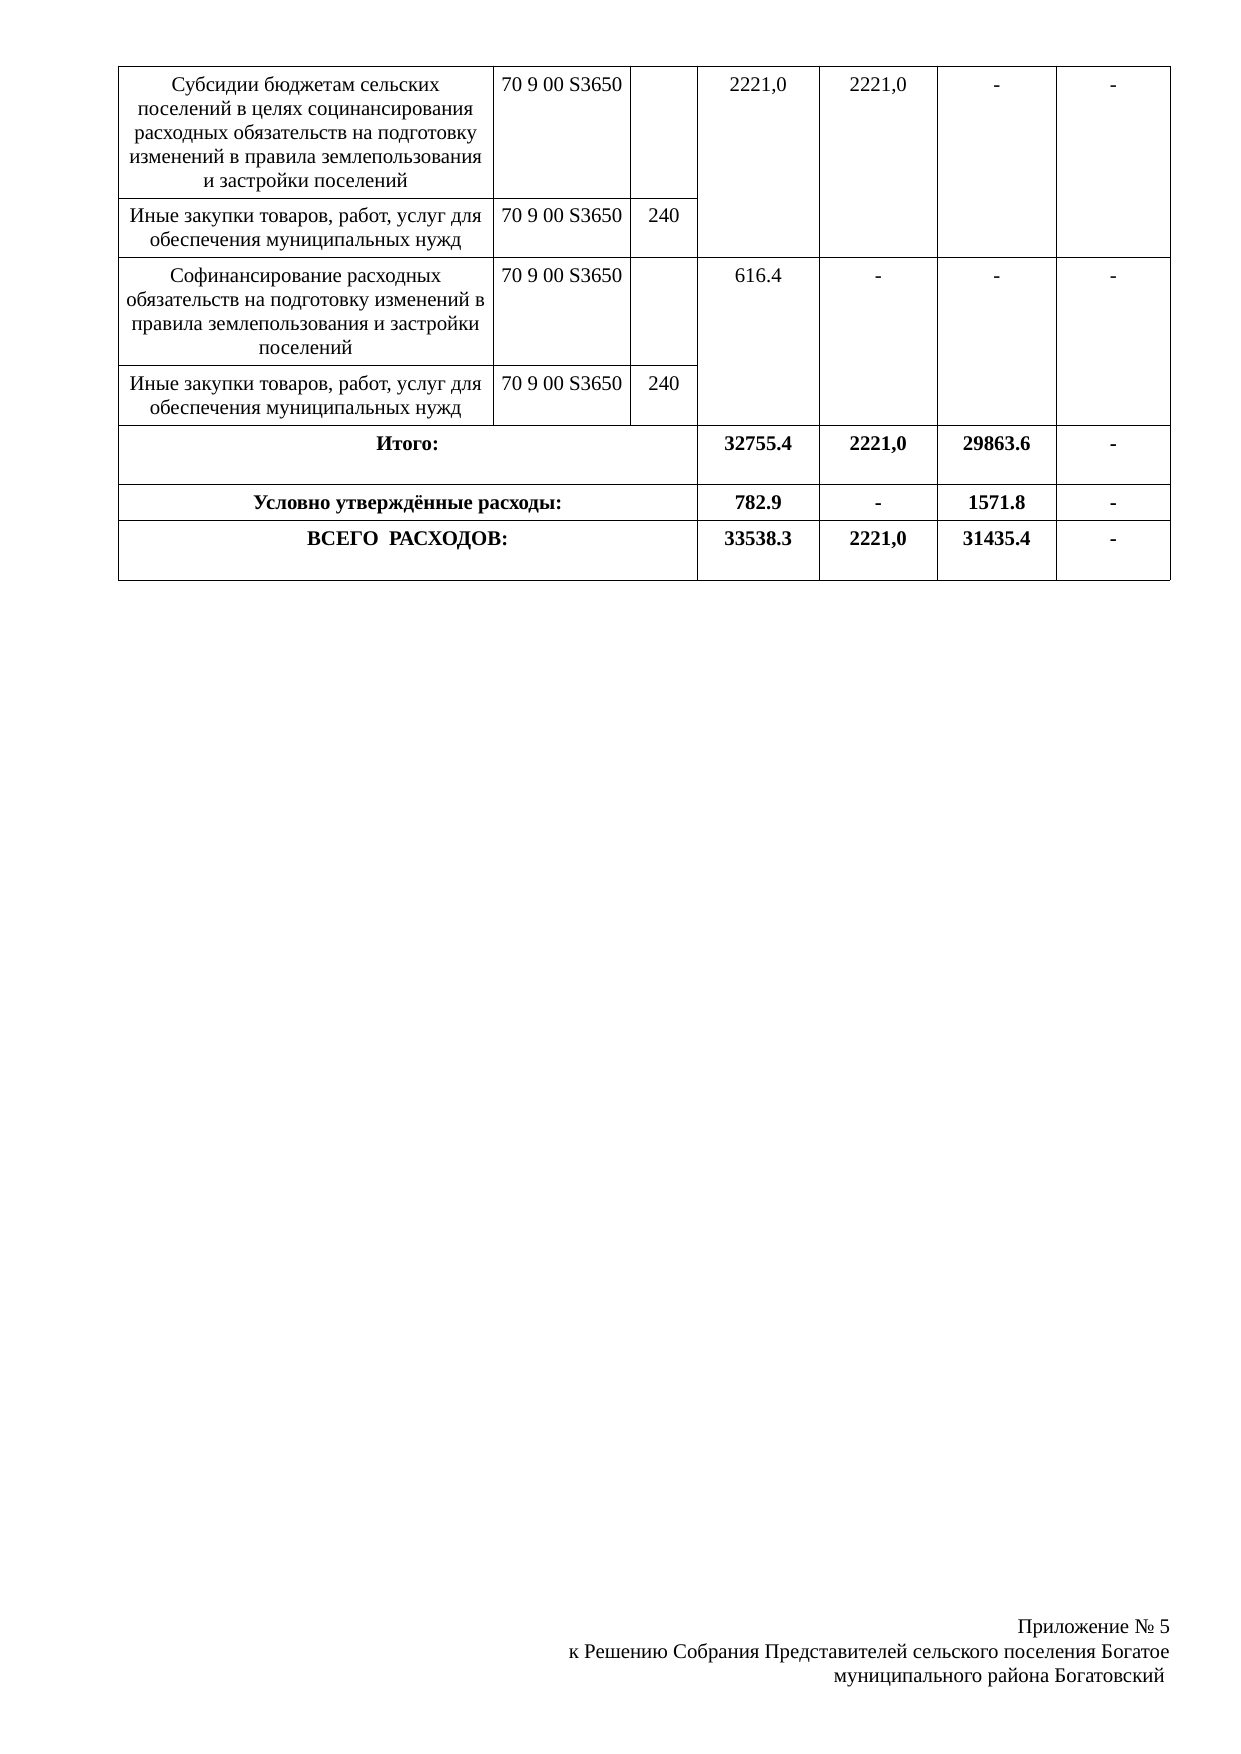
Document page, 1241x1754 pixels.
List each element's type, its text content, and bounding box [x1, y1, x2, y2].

table_cell Иные закупки товаров, работ, услуг для обеспечения муниципальных нужд [119, 199, 493, 257]
table_cell 70 9 00 S3650 [494, 199, 630, 257]
table_cell 31435,4 [938, 521, 1056, 580]
table_cell Итого: [119, 426, 697, 484]
table_cell 70 9 00 S3650 [494, 258, 630, 365]
table_cell 70 9 00 S3650 [494, 366, 630, 425]
table_cell 32755,4 [698, 426, 819, 484]
table_cell 2221,0 [698, 67, 819, 257]
table_cell Субсидии бюджетам сельских поселений в целях социнансирования расходных обязательств на подготовку изменений в правила землепользования и застройки поселений [119, 67, 493, 197]
table_cell 1571,8 [938, 485, 1056, 520]
table_cell 616,4 [698, 258, 819, 425]
table_cell 782,9 [698, 485, 819, 520]
table_cell Софинансирование расходных обязательств на подготовку изменений в правила землепользования и застройки поселений [119, 258, 493, 365]
table_cell 240 [631, 199, 697, 257]
table_cell 33538,3 [698, 521, 819, 580]
table_cell Иные закупки товаров, работ, услуг для обеспечения муниципальных нужд [119, 366, 493, 425]
table_cell - [1057, 485, 1170, 520]
text муниципального района Богатовский [118, 1663, 1170, 1687]
table_cell - [938, 67, 1056, 257]
table_cell [631, 67, 697, 197]
table_cell ВСЕГО РАСХОДОВ: [119, 521, 697, 580]
table_cell 2221,0 [820, 67, 937, 257]
table_cell 29863,6 [938, 426, 1056, 484]
table_cell - [1057, 426, 1170, 484]
table_cell [631, 258, 697, 365]
text Приложение № 5 [118, 1614, 1170, 1638]
text к Решению Собрания Представителей сельского поселения Богатое [118, 1638, 1170, 1663]
table_cell - [938, 258, 1056, 425]
table_cell 2221,0 [820, 521, 937, 580]
table_cell - [1057, 67, 1170, 257]
table_cell 70 9 00 S3650 [494, 67, 630, 197]
table_cell 240 [631, 366, 697, 425]
table_cell 2221,0 [820, 426, 937, 484]
table_cell - [1057, 258, 1170, 425]
table_cell - [820, 485, 937, 520]
table_cell - [820, 258, 937, 425]
table_cell Условно утверждённые расходы: [119, 485, 697, 520]
table_cell - [1057, 521, 1170, 580]
